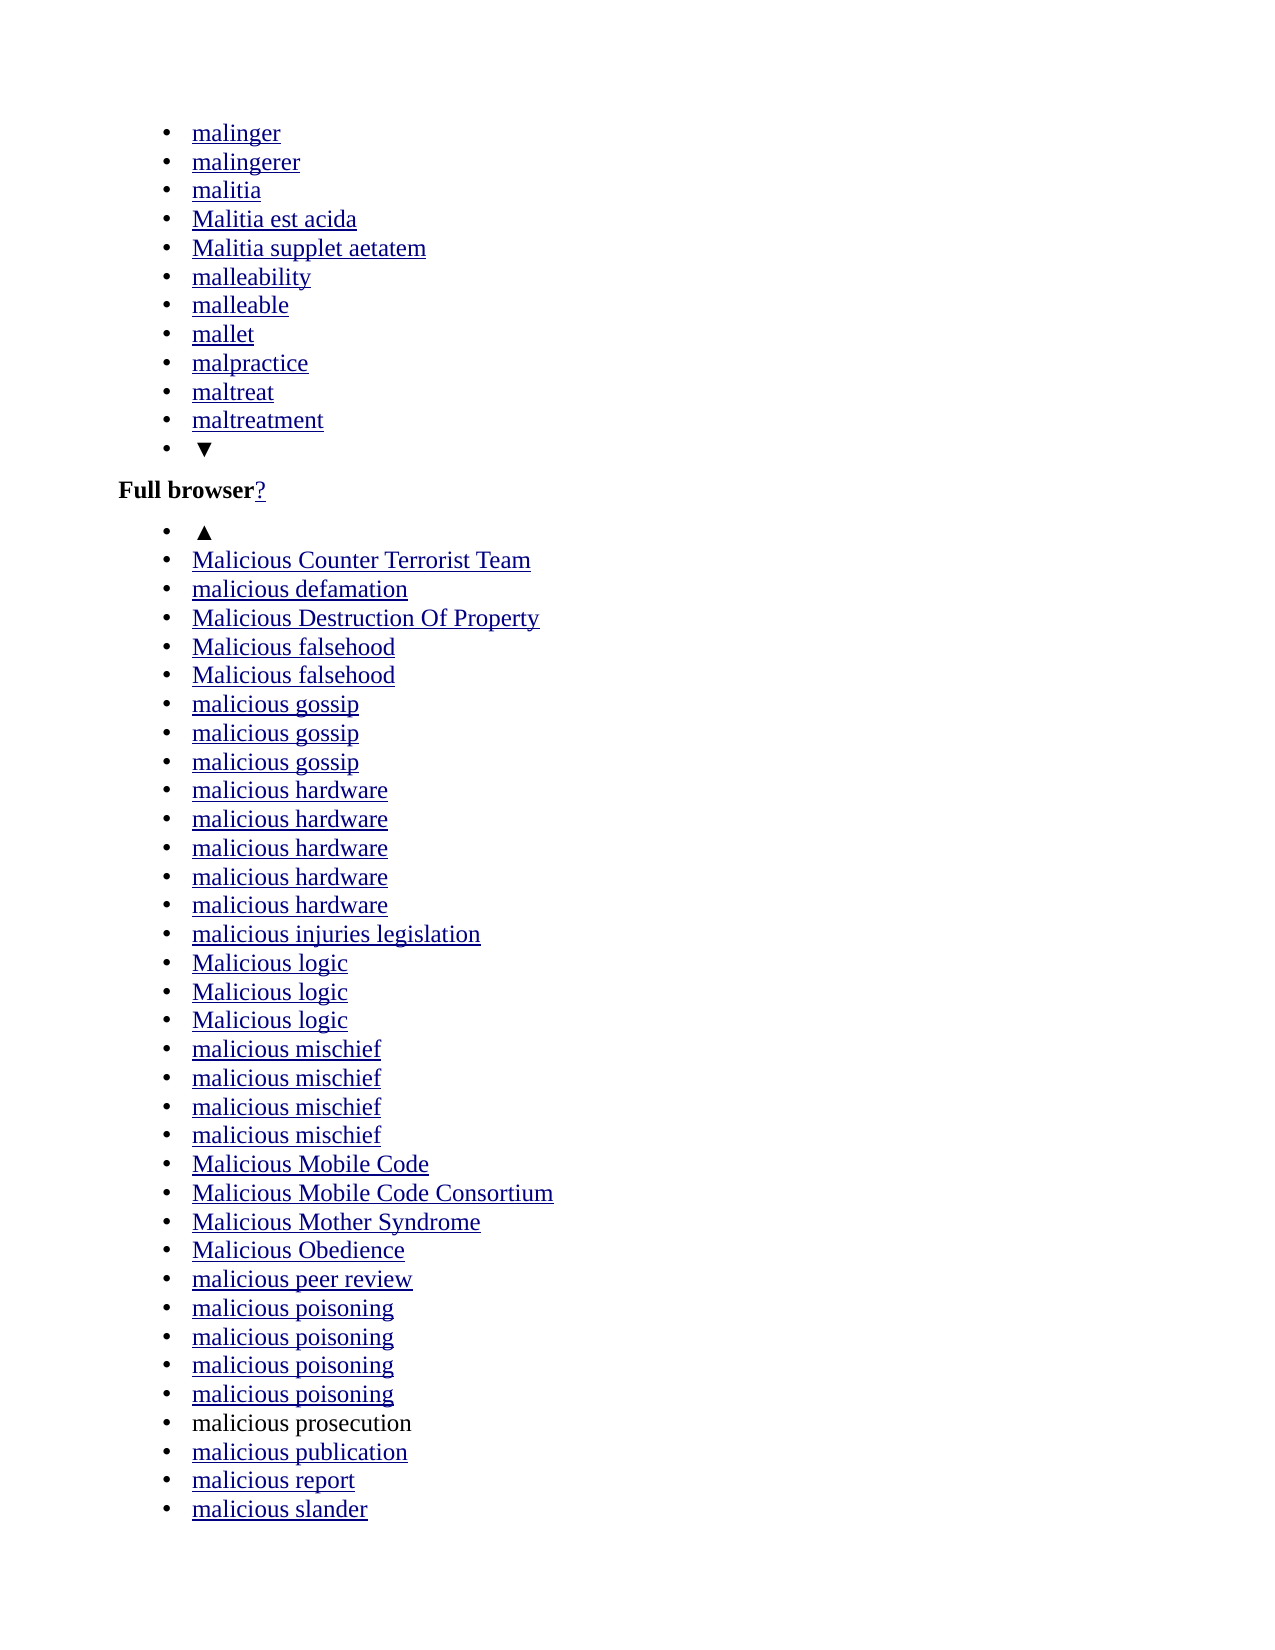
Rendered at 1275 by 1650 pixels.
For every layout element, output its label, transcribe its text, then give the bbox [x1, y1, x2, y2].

list malicious gossip [162, 689, 1157, 718]
list Malicious Mobile Code [162, 1149, 1157, 1178]
list malinger [162, 118, 1157, 147]
list malleability [162, 262, 1157, 291]
list Malicious logic [162, 977, 1157, 1006]
list malicious hardware [162, 833, 1157, 862]
list malicious poisoning [162, 1322, 1157, 1351]
list malicious gossip [162, 747, 1157, 776]
list malicious poisoning [162, 1351, 1157, 1379]
list malicious injuries legislation [162, 919, 1157, 948]
list malicious publication [162, 1437, 1157, 1466]
list malicious poisoning [162, 1379, 1157, 1408]
list Malicious Mobile Code Consortium [162, 1178, 1157, 1207]
list malicious mischief [162, 1092, 1157, 1121]
list malicious poisoning [162, 1293, 1157, 1322]
list ▲ [162, 517, 1157, 546]
list Malicious Destruction Of Property [162, 603, 1157, 632]
list malicious prosecution [162, 1408, 1157, 1437]
list mallet [162, 319, 1157, 348]
list malicious mischief [162, 1034, 1157, 1063]
list malicious mischief [162, 1121, 1157, 1149]
list malicious gossip [162, 718, 1157, 747]
list Malicious Obedience [162, 1236, 1157, 1264]
list Malicious falsehood [162, 661, 1157, 689]
list Malitia supplet aetatem [162, 233, 1157, 262]
list maltreatment [162, 406, 1157, 434]
list maltreat [162, 377, 1157, 406]
list malicious report [162, 1466, 1157, 1494]
list Malicious falsehood [162, 632, 1157, 661]
list Malicious Mother Syndrome [162, 1207, 1157, 1236]
list Malicious logic [162, 1006, 1157, 1034]
list ▼ [162, 434, 1157, 463]
list Malicious logic [162, 948, 1157, 977]
list malicious hardware [162, 804, 1157, 833]
list malicious hardware [162, 862, 1157, 891]
list malicious slander [162, 1494, 1157, 1523]
list malicious hardware [162, 776, 1157, 804]
list malleable [162, 291, 1157, 319]
list malicious defamation [162, 574, 1157, 603]
list Malitia est acida [162, 204, 1157, 233]
list malpractice [162, 348, 1157, 377]
list malingerer [162, 147, 1157, 176]
text Full browser? [118, 476, 1157, 504]
list malitia [162, 176, 1157, 204]
list malicious hardware [162, 891, 1157, 919]
list Malicious Counter Terrorist Team [162, 546, 1157, 574]
list malicious peer review [162, 1264, 1157, 1293]
list malicious mischief [162, 1063, 1157, 1092]
